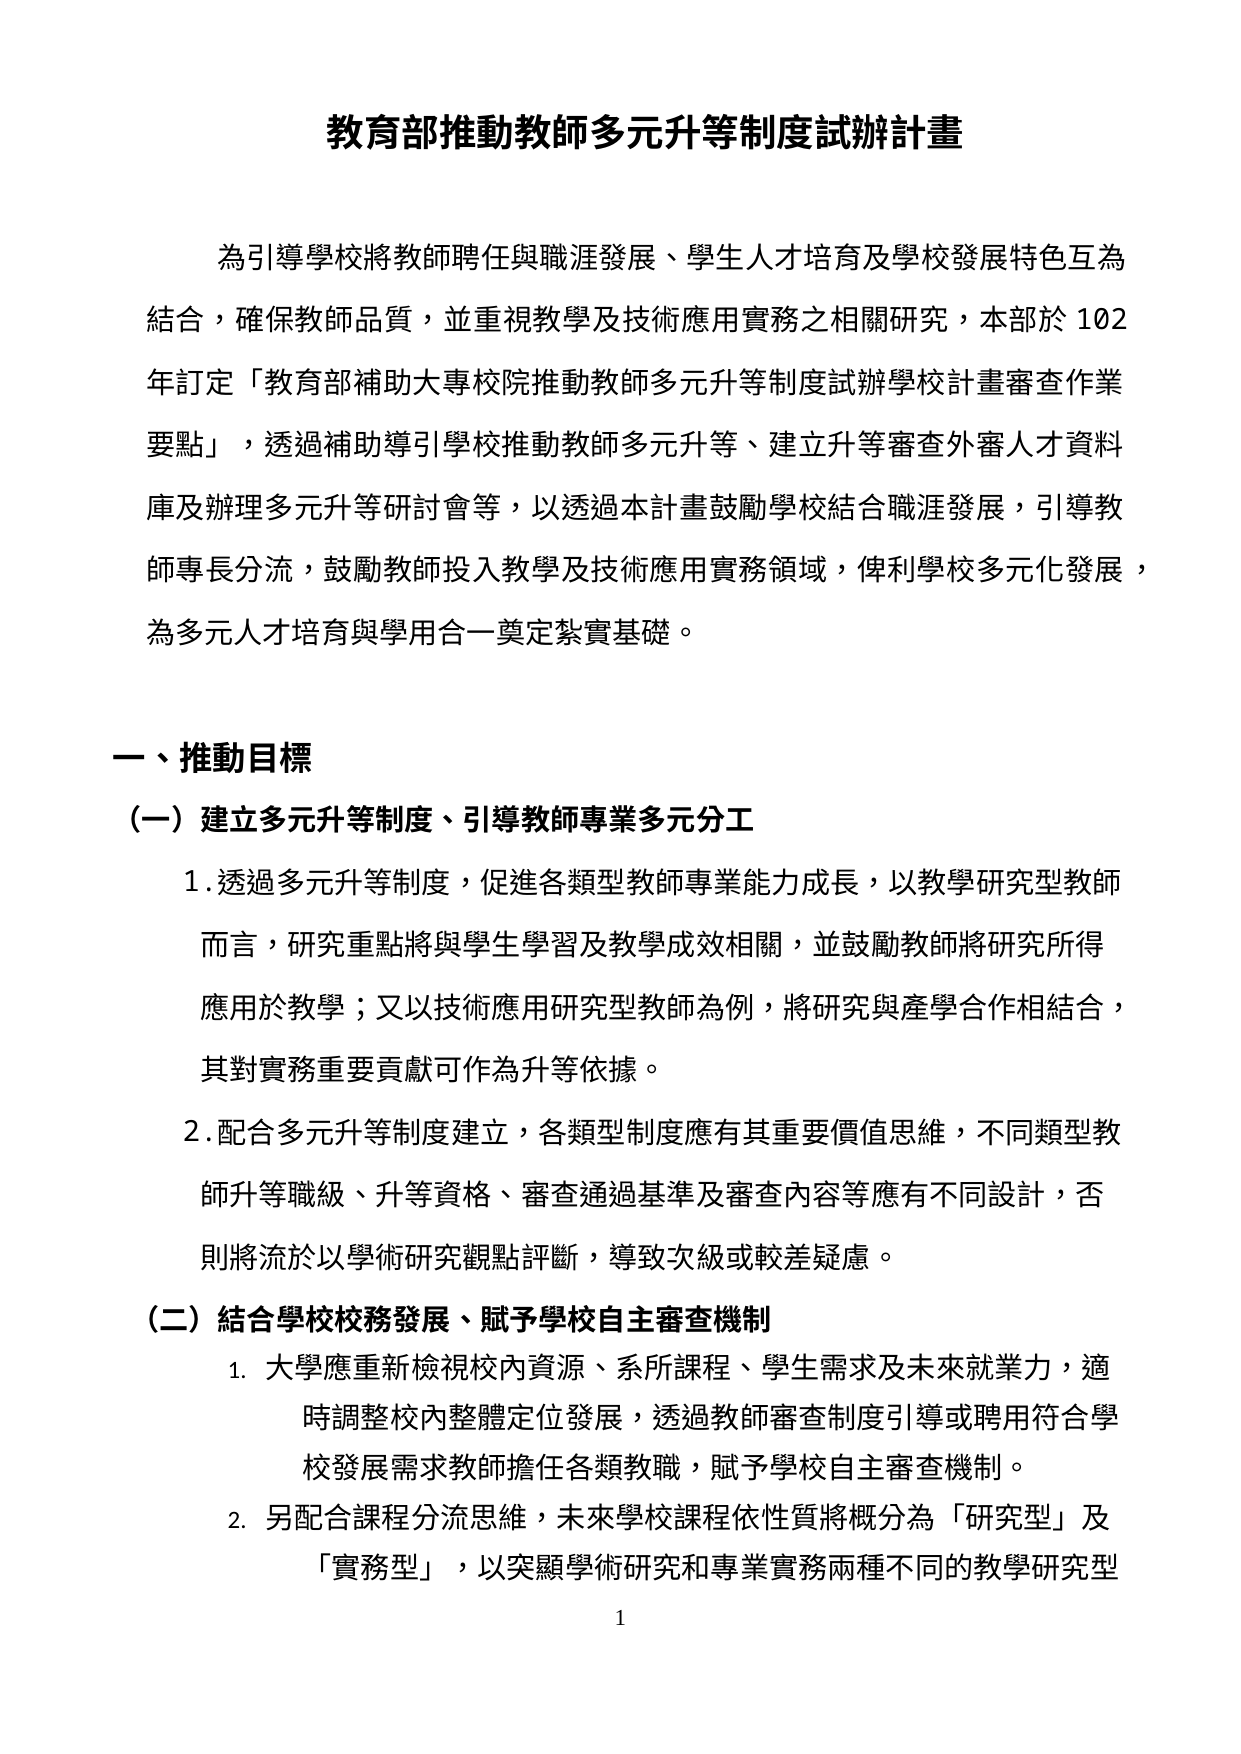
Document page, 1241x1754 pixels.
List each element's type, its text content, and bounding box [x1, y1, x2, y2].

list 大學應重新檢視校內資源、系所課程、學生需求及未來就業力，適時調整校內整體定位發展，透過教師審查制度引導或聘用符合學校發展需求教師擔任各類教職，賦予學校自主審查機制。 [227, 1339, 1128, 1489]
text （二）結合學校校務發展、賦予學校自主審查機制 [112, 1276, 1128, 1339]
list 另配合課程分流思維，未來學校課程依性質將概分為「研究型」及「實務型」，以突顯學術研究和專業實務兩種不同的教學研究型 [227, 1489, 1128, 1589]
text （一）建立多元升等制度、引導教師專業多元分工 [112, 776, 1128, 839]
text 為引導學校將教師聘任與職涯發展、學生人才培育及學校發展特色互為結合，確保教師品質，並重視教學及技術應用實務之相關研究，本部於102年訂定「教育部補助大專校院推動教師多元升等制度試辦學校計畫審查作業要點」，透過補助導引學校推動教師多元升等、建立升等審查外審人才資料庫及辦理多元升等研討會等，以透過本計畫鼓勵學校結合職涯發展，引導教師專長分流，鼓勵教師投入教學及技術應用實務領域，俾利學校多元化發展，為多元人才培育與學用合一奠定紮實基礎。 [146, 214, 1128, 651]
text 一、推動目標 [112, 714, 1128, 776]
text 教育部推動教師多元升等制度試辦計畫 [162, 89, 1128, 151]
text 1.透過多元升等制度，促進各類型教師專業能力成長，以教學研究型教師而言，研究重點將與學生學習及教學成效相關，並鼓勵教師將研究所得應用於教學；又以技術應用研究型教師為例，將研究與產學合作相結合，其對實務重要貢獻可作為升等依據。 [112, 839, 1128, 1089]
text 2.配合多元升等制度建立，各類型制度應有其重要價值思維，不同類型教師升等職級、升等資格、審查通過基準及審查內容等應有不同設計，否則將流於以學術研究觀點評斷，導致次級或較差疑慮。 [112, 1089, 1128, 1276]
